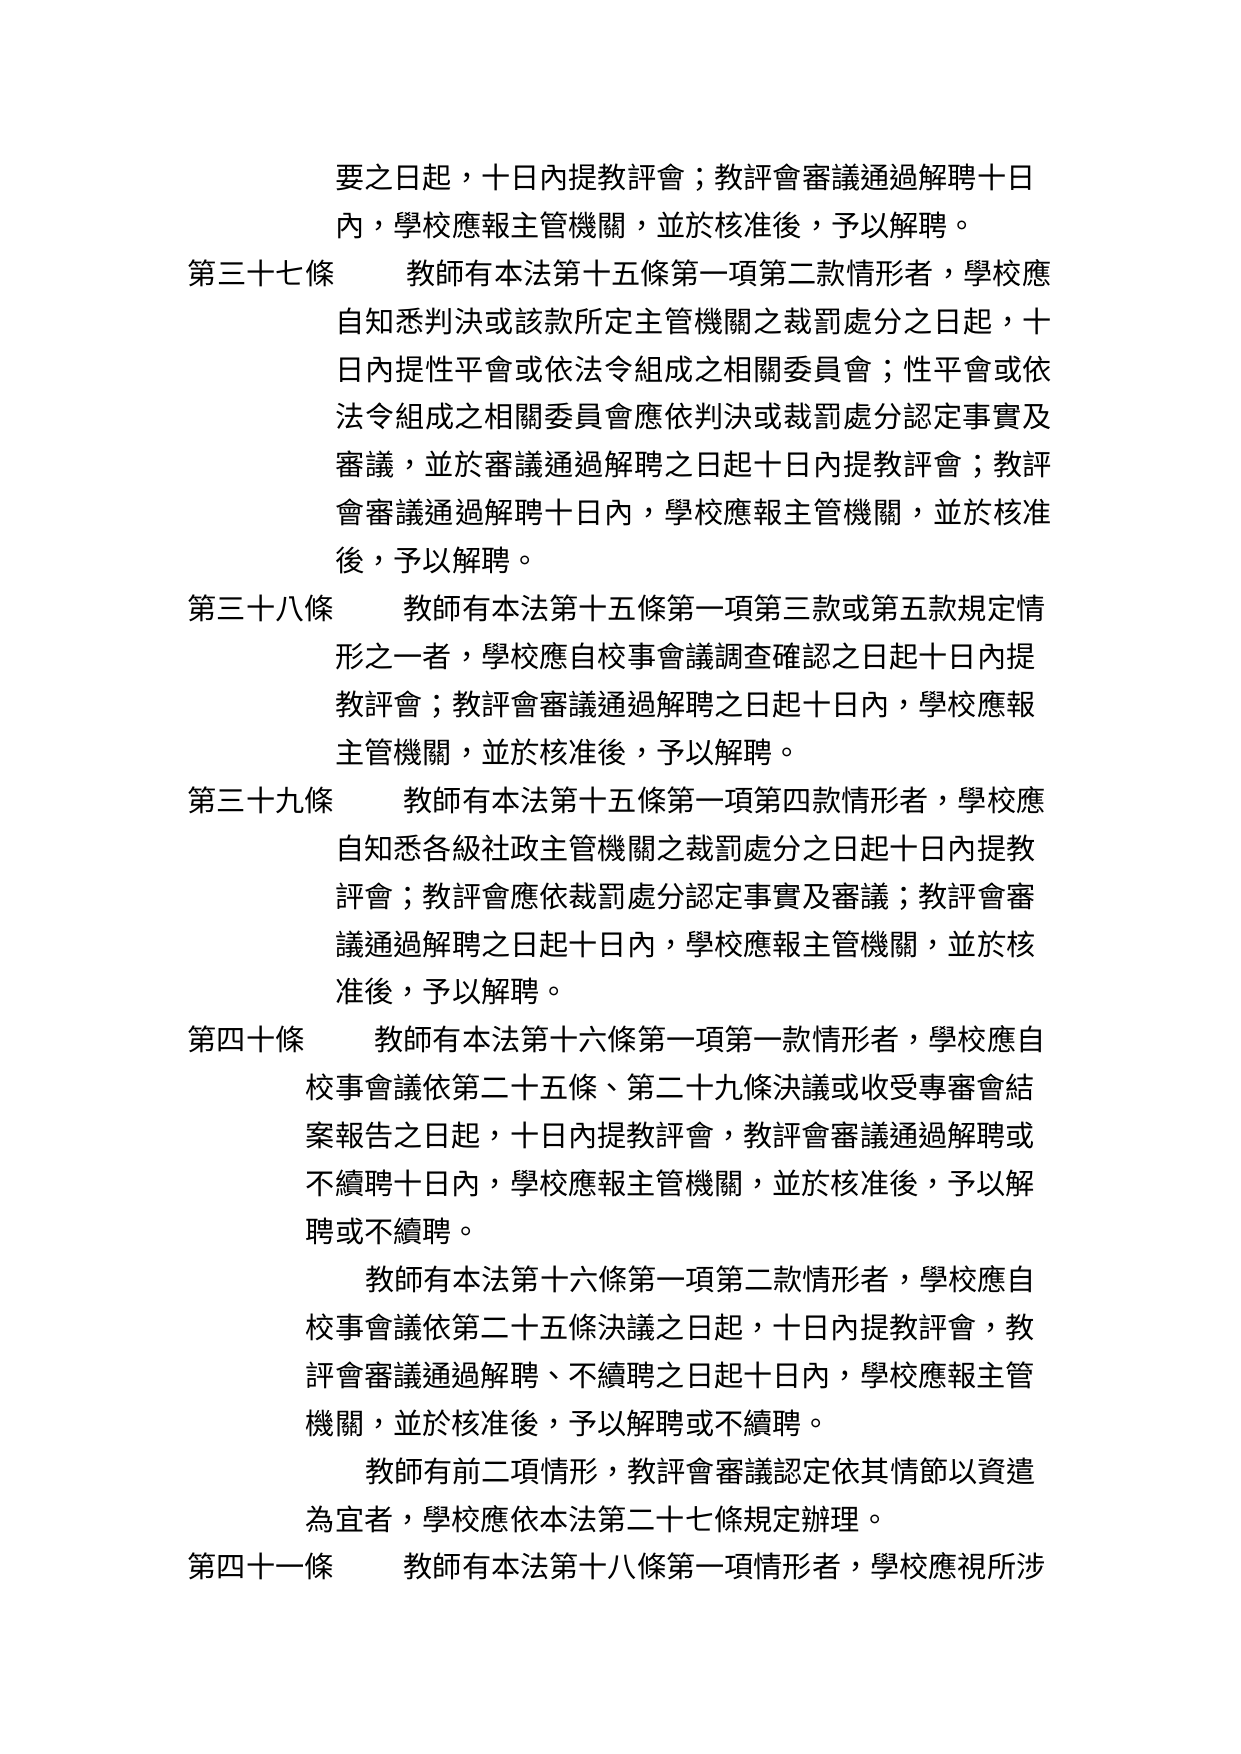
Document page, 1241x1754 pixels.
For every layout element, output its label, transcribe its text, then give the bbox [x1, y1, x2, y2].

text 第三十八條 教師有本法第十五條第一項第三款或第五款規定情形之一者，學校應自校事會議調查確認之日起十日內提教評會；教評會審議通過解聘之日起十日內，學校應報主管機關，並於核准後，予以解聘。 [187, 581, 1053, 773]
text 第三十七條 教師有本法第十五條第一項第二款情形者，學校應自知悉判決或該款所定主管機關之裁罰處分之日起，十日內提性平會或依法令組成之相關委員會；性平會或依法令組成之相關委員會應依判決或裁罰處分認定事實及審議，並於審議通過解聘之日起十日內提教評會；教評會審議通過解聘十日內，學校應報主管機關，並於核准後，予以解聘。 [187, 246, 1053, 581]
text 第三十九條 教師有本法第十五條第一項第四款情形者，學校應自知悉各級社政主管機關之裁罰處分之日起十日內提教評會；教評會應依裁罰處分認定事實及審議；教評會審議通過解聘之日起十日內，學校應報主管機關，並於核准後，予以解聘。 [187, 773, 1053, 1012]
text 要之日起，十日內提教評會；教評會審議通過解聘十日內，學校應報主管機關，並於核准後，予以解聘。 [187, 150, 1053, 246]
text 教師有前二項情形，教評會審議認定依其情節以資遣為宜者，學校應依本法第二十七條規定辦理。 [306, 1444, 1053, 1539]
text 第四十一條 教師有本法第十八條第一項情形者，學校應視所涉 [187, 1539, 1053, 1587]
text 教師有本法第十六條第一項第二款情形者，學校應自校事會議依第二十五條決議之日起，十日內提教評會，教評會審議通過解聘、不續聘之日起十日內，學校應報主管機關，並於核准後，予以解聘或不續聘。 [306, 1252, 1053, 1444]
text 第四十條 教師有本法第十六條第一項第一款情形者，學校應自校事會議依第二十五條、第二十九條決議或收受專審會結案報告之日起，十日內提教評會，教評會審議通過解聘或不續聘十日內，學校應報主管機關，並於核准後，予以解聘或不續聘。 [187, 1012, 1053, 1252]
